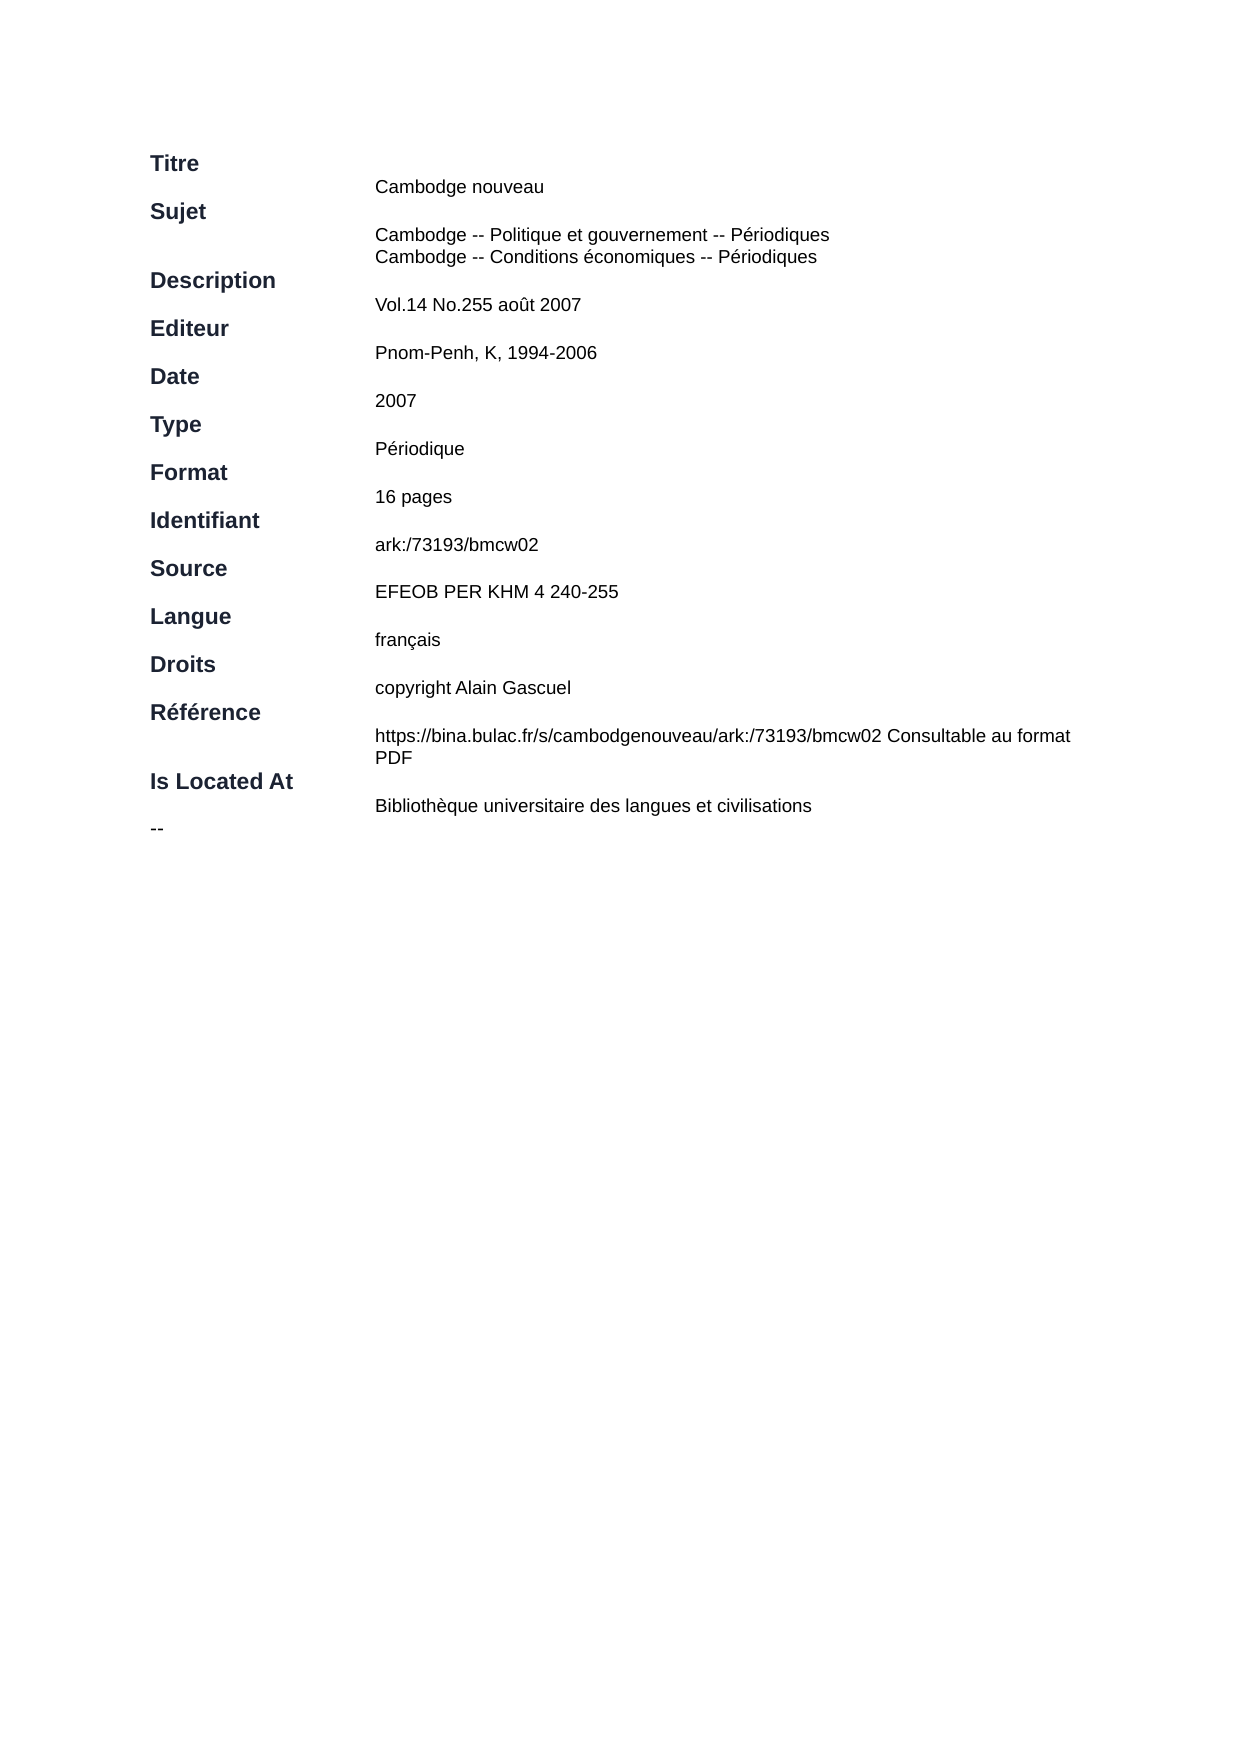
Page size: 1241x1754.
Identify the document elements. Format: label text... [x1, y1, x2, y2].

text Périodique [375, 437, 1090, 459]
text https://bina.bulac.fr/s/cambodgenouveau/ark:/73193/bmcw02 Consultable au format PDF [375, 725, 1090, 768]
text ark:/73193/bmcw02 [375, 533, 1090, 555]
text -- [150, 816, 1090, 840]
text Droits [150, 651, 1090, 677]
text Identifiant [150, 507, 1090, 533]
text Cambodge -- Conditions économiques -- Périodiques [375, 246, 1090, 267]
text Editeur [150, 315, 1090, 342]
text Format [150, 459, 1090, 485]
text français [375, 629, 1090, 651]
text Langue [150, 603, 1090, 629]
text Is Located At [150, 768, 1090, 794]
text Référence [150, 699, 1090, 725]
text Description [150, 267, 1090, 294]
text Type [150, 411, 1090, 437]
text Sujet [150, 198, 1090, 224]
text Titre [150, 150, 1090, 176]
text Source [150, 555, 1090, 581]
text EFEOB PER KHM 4 240-255 [375, 581, 1090, 603]
text 16 pages [375, 485, 1090, 507]
text Cambodge -- Politique et gouvernement -- Périodiques [375, 224, 1090, 246]
text Bibliothèque universitaire des langues et civilisations [375, 794, 1090, 816]
text Pnom-Penh, K, 1994-2006 [375, 342, 1090, 363]
text copyright Alain Gascuel [375, 677, 1090, 699]
text 2007 [375, 389, 1090, 411]
text Date [150, 363, 1090, 389]
text Vol.14 No.255 août 2007 [375, 294, 1090, 315]
text Cambodge nouveau [375, 176, 1090, 198]
